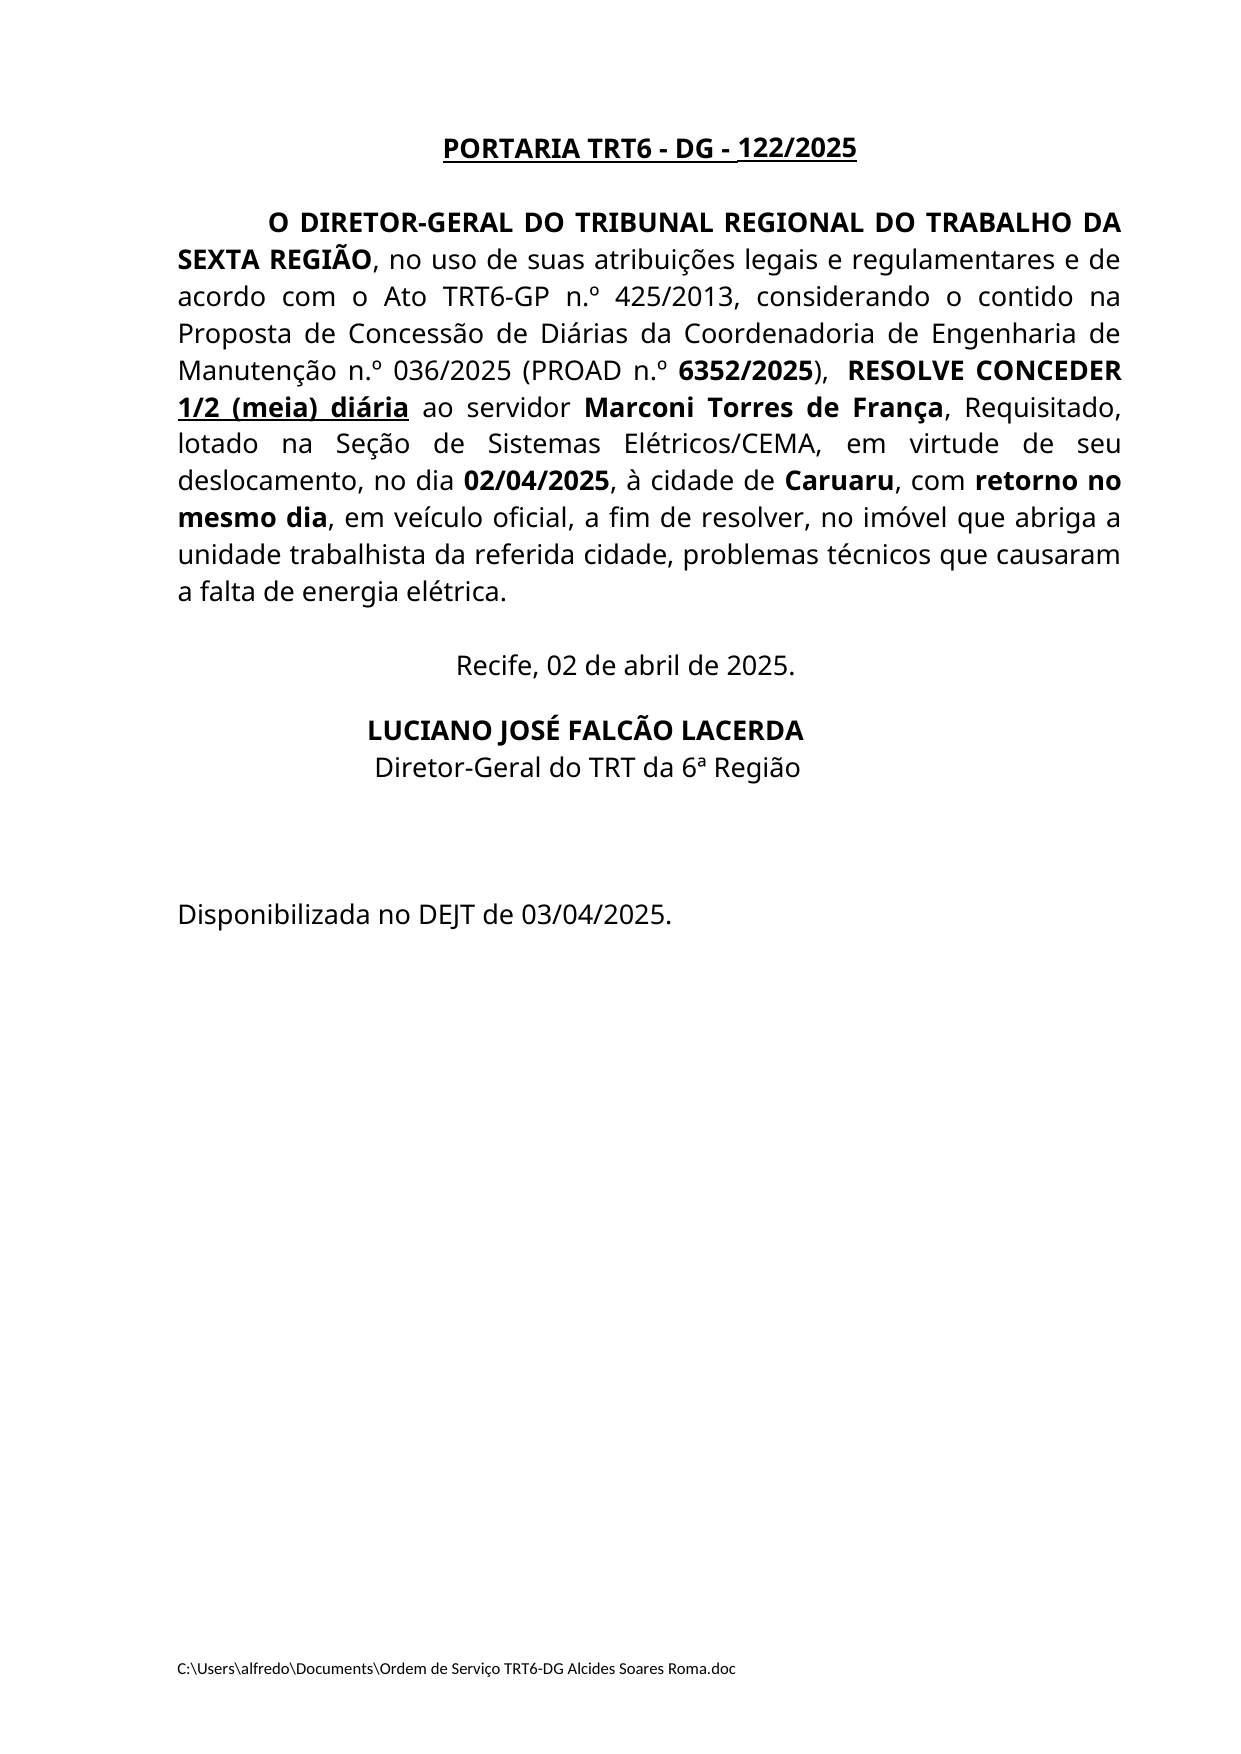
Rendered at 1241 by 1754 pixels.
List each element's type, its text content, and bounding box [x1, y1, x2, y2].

subtitle PORTARIA TRT6 - DG - 122/2025 [177, 129, 1122, 167]
subtitle Diretor-Geral do TRT da 6ª Região [177, 748, 1122, 785]
subtitle Disponibilizada no DEJT de 03/04/2025. [177, 896, 1122, 933]
subtitle LUCIANO JOSÉ FALCÃO LACERDA [177, 711, 1122, 748]
subtitle Recife, 02 de abril de 2025. [177, 646, 1122, 683]
subtitle O DIRETOR-GERAL DO TRIBUNAL REGIONAL DO TRABALHO DA SEXTA REGIÃO, no uso de suas atribuições legais e regulamentares e de acordo com o Ato TRT6-GP n.º 425/2013, considerando o contido na Proposta de Concessão de Diárias da Coordenadoria de Engenharia de Manutenção n.º 036/2025 (PROAD n.º 6352/2025), RESOLVE CONCEDER 1/2 (meia) diária ao servidor Marconi Torres de França, Requisitado, lotado na Seção de Sistemas Elétricos/CEMA, em virtude de seu deslocamento, no dia 02/04/2025, à cidade de Caruaru, com retorno no mesmo dia, em veículo oficial, a fim de resolver, no imóvel que abriga a unidade trabalhista da referida cidade, problemas técnicos que causaram a falta de energia elétrica. [177, 204, 1122, 609]
